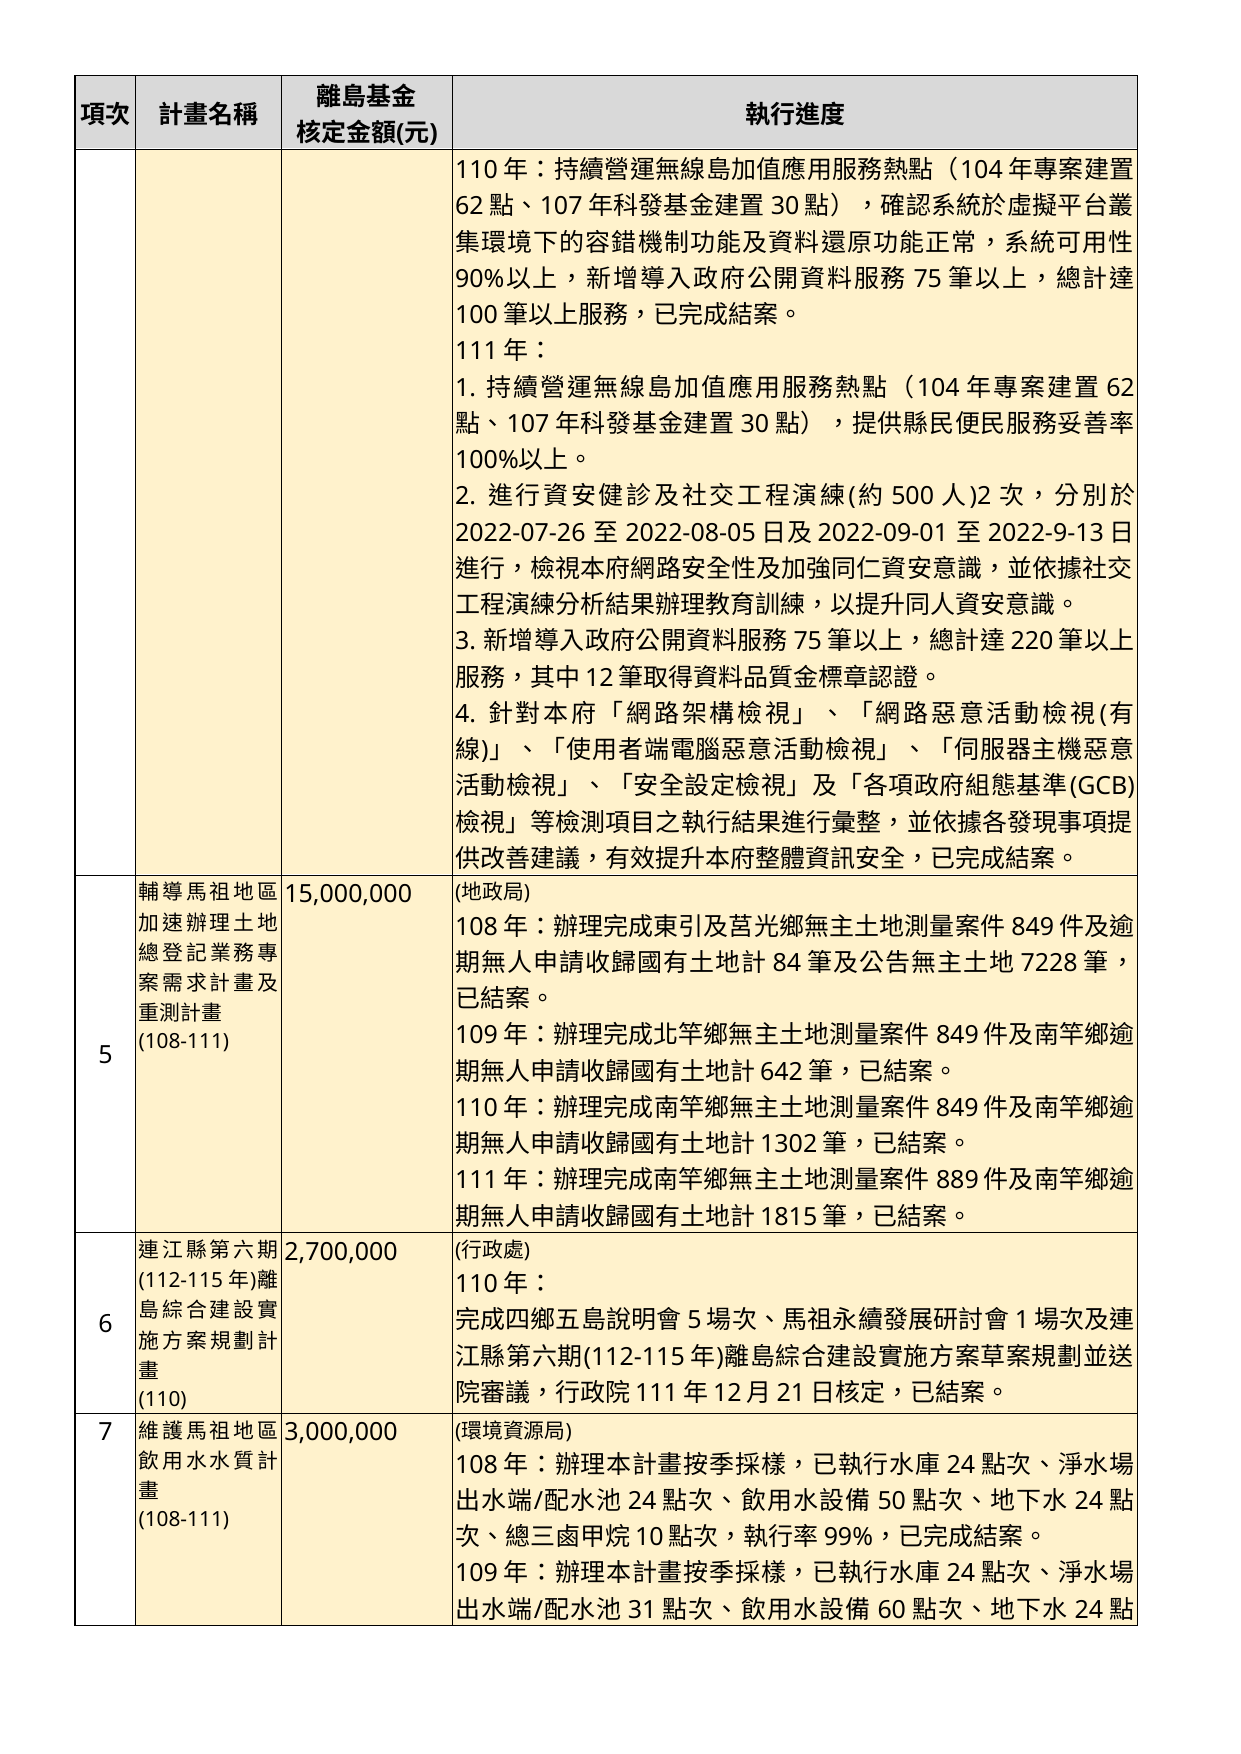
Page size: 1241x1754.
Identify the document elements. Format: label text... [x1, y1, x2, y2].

table_cell (環境資源局) 108年：辦理本計畫按季採樣，已執行水庫24點次、淨水場出水端/配水池24點次、飲用水設備50點次、地下水24點次、總三鹵甲烷10點次，執行率99%，已完成結案。 109年：辦理本計畫按季採樣，已執行水庫24點次、淨水場出水端/配水池31點次、飲用水設備60點次、地下水24點 [453, 1414, 1137, 1625]
table_header 計畫名稱 [136, 76, 281, 148]
table_cell 6 [76, 1233, 135, 1413]
table_cell 110年：持續營運無線島加值應用服務熱點（104年專案建置62點、107年科發基金建置30點），確認系統於虛擬平台叢集環境下的容錯機制功能及資料還原功能正常，系統可用性90%以上，新增導入政府公開資料服務75筆以上，總計達100筆以上服務，已完成結案。 111年： 1. 持續營運無線島加值應用服務熱點（104年專案建置62點、107年科發基金建置30點），提供縣民便民服務妥善率100%以上。 2. 進行資安健診及社交工程演練(約500人)2次，分別於2022-07-26 至 2022-08-05日及2022-09-01 至 2022-9-13日進行，檢視本府網路安全性及加強同仁資安意識，並依據社交工程演練分析結果辦理教育訓練，以提升同人資安意識。 3. 新增導入政府公開資料服務75筆以上，總計達220筆以上服務，其中12筆取得資料品質金標章認證。 4. 針對本府「網路架構檢視」、「網路惡意活動檢視(有線)」、「使用者端電腦惡意活動檢視」、「伺服器主機惡意活動檢視」、「安全設定檢視」及「各項政府組態基準(GCB)檢視」等檢測項目之執行結果進行彙整，並依據各發現事項提供改善建議，有效提升本府整體資訊安全，已完成結案。 [453, 150, 1137, 874]
table_header 離島基金 核定金額(元) [282, 76, 452, 148]
table_cell (地政局) 108年：辦理完成東引及莒光鄉無主土地測量案件849件及逾期無人申請收歸國有土地計84筆及公告無主土地7228筆，已結案。 109年：辦理完成北竿鄉無主土地測量案件849件及南竿鄉逾期無人申請收歸國有土地計642筆，已結案。 110年：辦理完成南竿鄉無主土地測量案件849件及南竿鄉逾期無人申請收歸國有土地計1302筆，已結案。 111年：辦理完成南竿鄉無主土地測量案件889件及南竿鄉逾期無人申請收歸國有土地計1815筆，已結案。 [453, 876, 1137, 1232]
table_cell 2,700,000 [282, 1233, 452, 1413]
table_cell (行政處) 110年： 完成四鄉五島說明會5場次、馬祖永續發展研討會1場次及連江縣第六期(112-115年)離島綜合建設實施方案草案規劃並送院審議，行政院111年12月21日核定，已結案。 [453, 1233, 1137, 1413]
table_cell 輔導馬祖地區加速辦理土地總登記業務專案需求計畫及重測計畫 (108-111) [136, 876, 281, 1232]
table_cell 連江縣第六期(112-115年)離島綜合建設實施方案規劃計畫 (110) [136, 1233, 281, 1413]
table_cell [76, 150, 135, 874]
table_cell 15,000,000 [282, 876, 452, 1232]
table_cell [136, 150, 281, 874]
table_cell 維護馬祖地區飲用水水質計畫 (108-111) [136, 1414, 281, 1625]
table_cell 3,000,000 [282, 1414, 452, 1625]
table_header 項次 [76, 76, 135, 148]
table_header 執行進度 [453, 76, 1137, 148]
table_cell 7 [76, 1414, 135, 1625]
table_cell [282, 150, 452, 874]
table_cell 5 [76, 876, 135, 1232]
